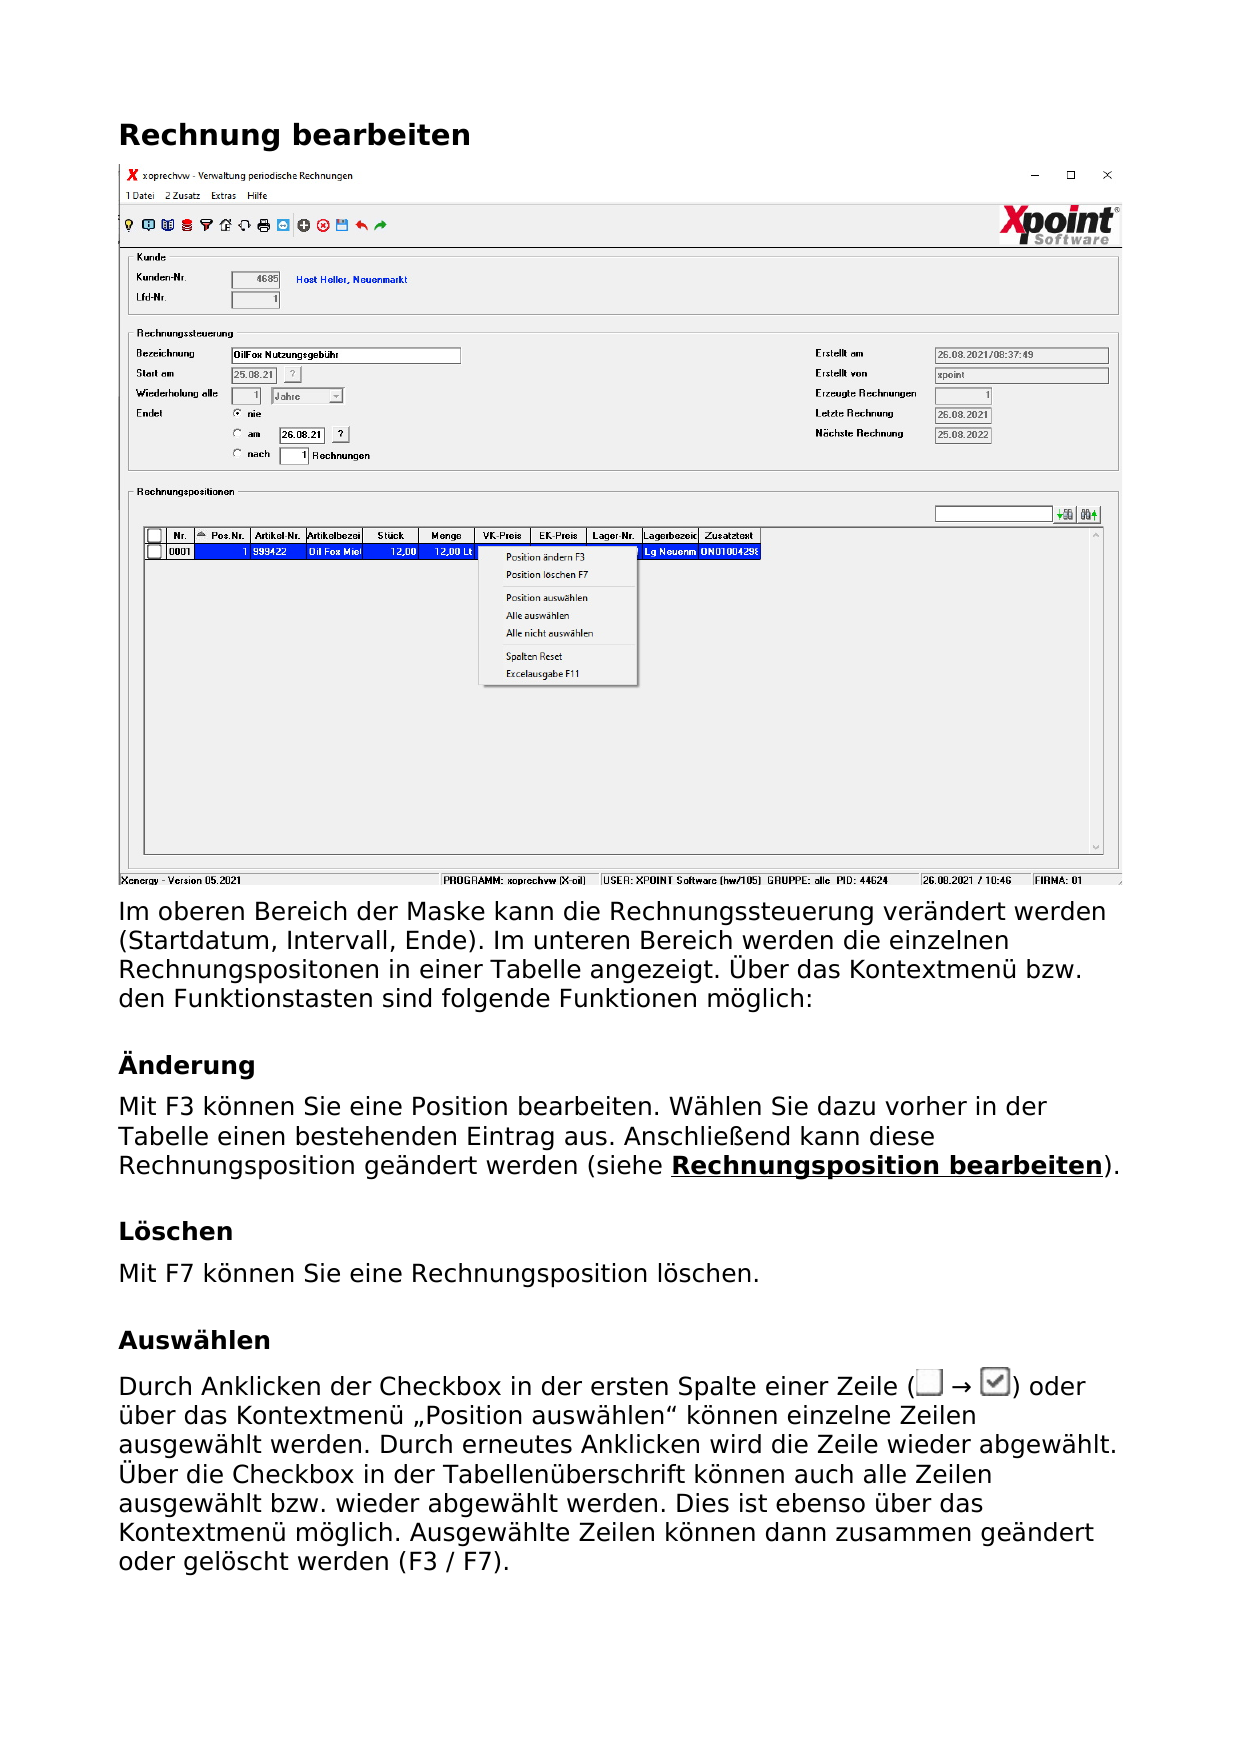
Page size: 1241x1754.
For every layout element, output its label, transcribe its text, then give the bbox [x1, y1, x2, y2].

picture [916, 1369, 943, 1396]
subtitle Rechnung bearbeiten [118, 118, 1122, 152]
text Im oberen Bereich der Maske kann die Rechnungssteuerung verändert werden (Startdatum, Intervall, Ende). Im unteren Bereich werden die einzelnen Rechnungspositonen in einer Tabelle angezeigt. Über das Kontextmenü bzw. den Funktionstasten sind folgende Funktionen möglich: [118, 897, 1122, 1013]
text Mit F7 können Sie eine Rechnungsposition löschen. [118, 1259, 1122, 1288]
text Durch Anklicken der Checkbox in der ersten Spalte einer Zeile ( → ) oder über das Kontextmenü „Position auswählen“ können einzelne Zeilen ausgewählt werden. Durch erneutes Anklicken wird die Zeile wieder abgewählt. Über die Checkbox in der Tabellenüberschrift können auch alle Zeilen ausgewählt bzw. wieder abgewählt werden. Dies ist ebenso über das Kontextmenü möglich. Ausgewählte Zeilen können dann zusammen geändert oder gelöscht werden (F3 / F7). [118, 1367, 1122, 1577]
subtitle Änderung [118, 1051, 1122, 1080]
picture [118, 164, 1123, 885]
subtitle Auswählen [118, 1326, 1122, 1355]
picture [979, 1367, 1012, 1396]
subtitle Löschen [118, 1217, 1122, 1247]
text Mit F3 können Sie eine Position bearbeiten. Wählen Sie dazu vorher in der Tabelle einen bestehenden Eintrag aus. Anschließend kann diese Rechnungsposition geändert werden (siehe Rechnungsposition bearbeiten). [118, 1092, 1122, 1180]
